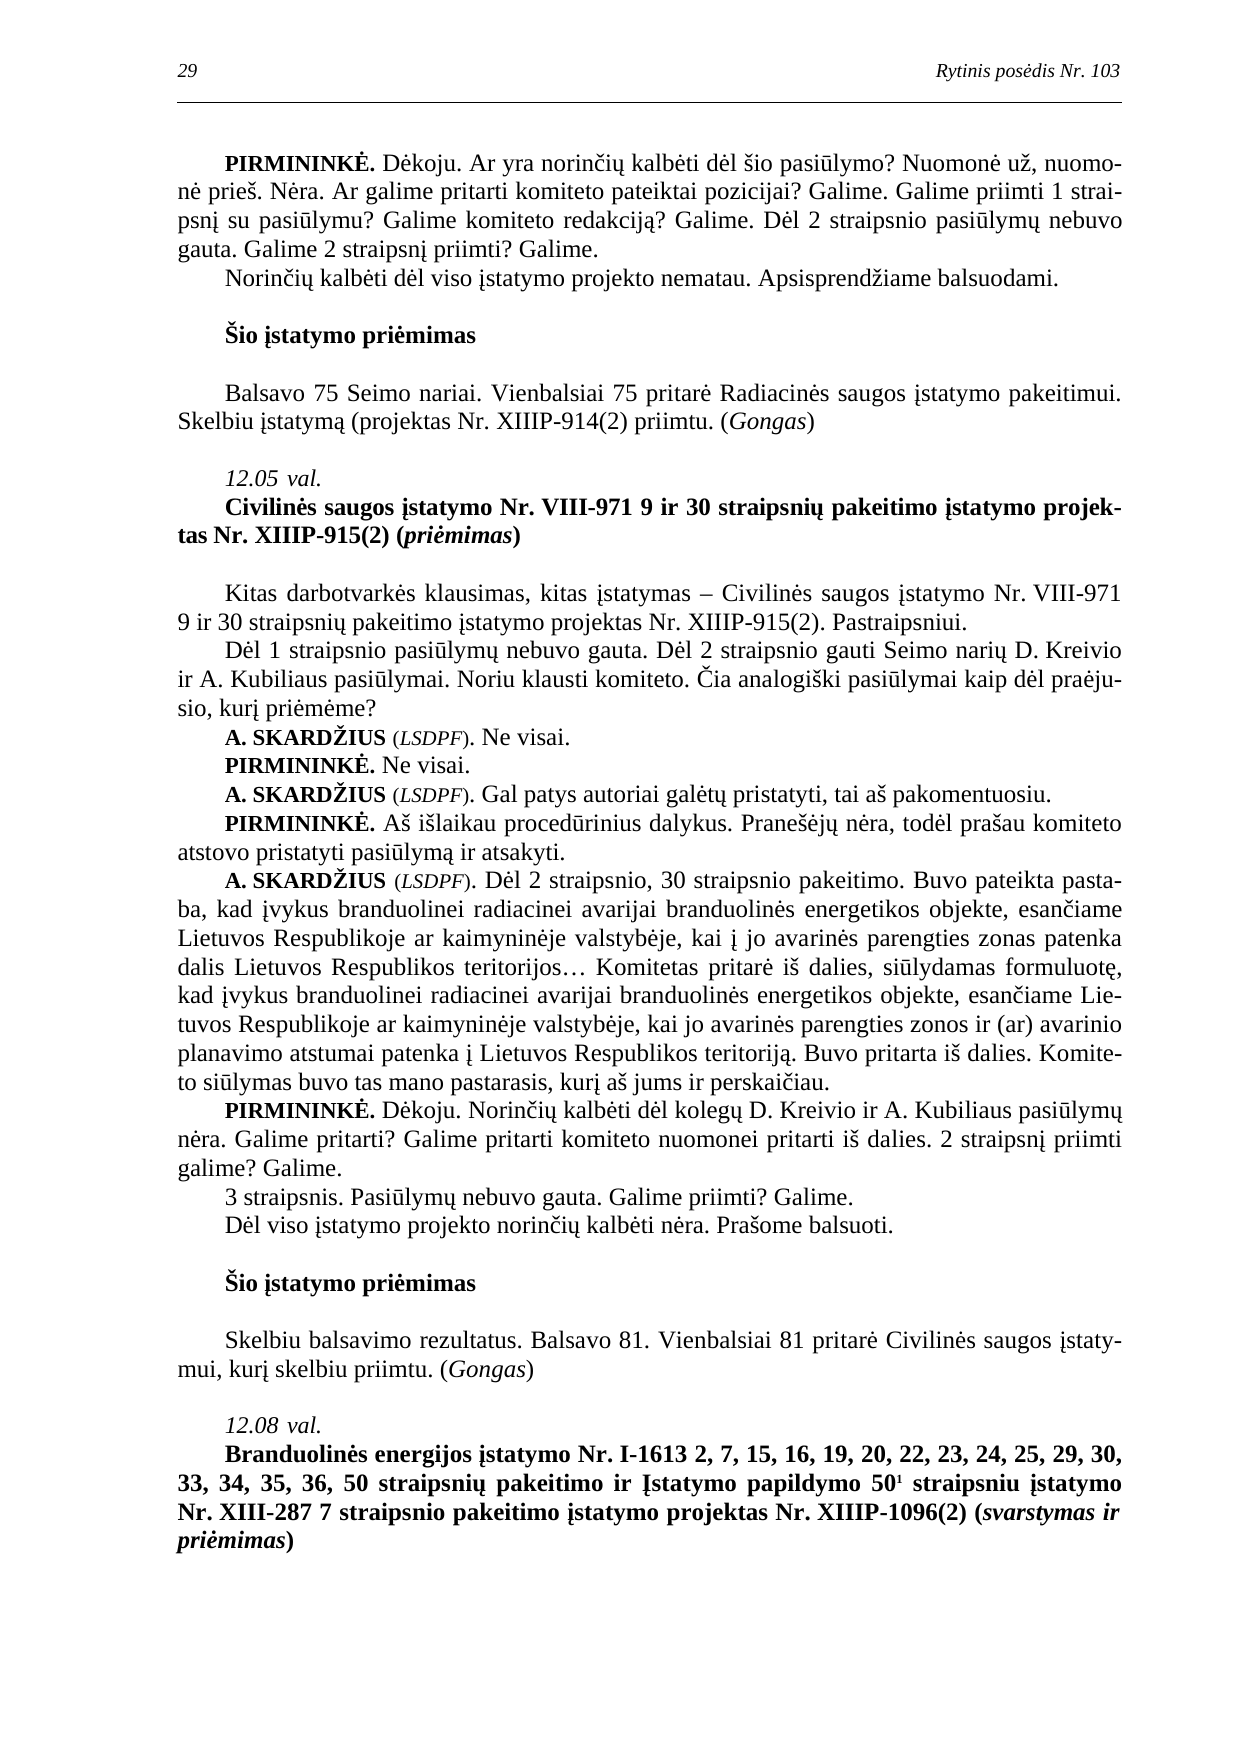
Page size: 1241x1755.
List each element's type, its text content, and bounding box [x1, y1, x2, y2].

text Šio įsta­ty­mo pri­ėmi­mas [177, 320, 1122, 349]
text A. SKARDŽIUS (LSDPF). Dėl 2 straips­nio, 30 straips­nio pa­kei­ti­mo. Bu­vo pa­teik­ta pa­sta­ba, kad įvy­kus bran­duo­li­nei ra­dia­ci­nei ava­ri­jai bran­duo­li­nės ener­ge­ti­kos ob­jek­te, esan­čia­me Lie­tu­vos Res­pub­li­ko­je ar kai­my­ni­nė­je vals­ty­bė­je, kai į jo ava­ri­nės pa­reng­ties zo­nas pa­ten­ka da­lis Lie­tu­vos Res­pub­li­kos te­ri­to­ri­jos… Ko­mi­te­tas pri­ta­rė iš da­lies, siū­ly­da­mas for­mu­luo­tę, kad įvy­kus bran­duo­li­nei ra­dia­ci­nei ava­ri­jai bran­duo­li­nės ener­ge­ti­kos ob­jek­te, esan­čia­me Lie­tu­vos Res­pub­li­ko­je ar kai­my­ni­nė­je vals­ty­bė­je, kai jo ava­ri­nės pa­reng­ties zo­nos ir (ar) ava­ri­nio pla­na­vi­mo at­stu­mai pa­ten­ka į Lie­tu­vos Res­pub­li­kos te­ri­to­ri­ją. Bu­vo pri­tar­ta iš da­lies. Ko­mi­te­to siū­ly­mas bu­vo tas ma­no pas­ta­ra­sis, ku­rį aš jums ir per­skai­čiau. [177, 865, 1122, 1095]
text 3 straips­nis. Pa­siū­ly­mų ne­bu­vo gau­ta. Ga­li­me pri­im­ti? Ga­li­me. [177, 1182, 1122, 1210]
text Šio įsta­ty­mo pri­ėmi­mas [177, 1268, 1122, 1297]
text Bal­sa­vo 75 Sei­mo na­riai. Vien­bal­siai 75 pri­ta­rė Ra­dia­ci­nės sau­gos įsta­ty­mo pa­kei­ti­mui. Skel­biu įsta­ty­mą (pro­jek­tas Nr. XIIIP-914(2) pri­im­tu. (Gon­gas) [177, 378, 1122, 435]
text Dėl vi­so įsta­ty­mo pro­jek­to no­rin­čių kal­bė­ti nė­ra. Pra­šo­me bal­suo­ti. [177, 1210, 1122, 1239]
text A. SKARDŽIUS (LSDPF). Gal pa­tys au­to­riai ga­lė­tų pri­sta­ty­ti, tai aš pa­ko­men­tuo­siu. [177, 779, 1122, 808]
text PIRMININKĖ. Dė­ko­ju. No­rin­čių kal­bė­ti dėl ko­le­gų D. Krei­vio ir A. Ku­bi­liaus pa­siū­ly­mų nė­ra. Ga­li­me pri­tar­ti? Ga­li­me pri­tar­ti ko­mi­te­to nuo­mo­nei pri­tar­ti iš da­lies. 2 straips­nį pri­im­ti ga­li­me? Ga­li­me. [177, 1095, 1122, 1182]
text Ki­tas dar­bo­tvarkės klau­si­mas, ki­tas įsta­ty­mas – Ci­vi­li­nės sau­gos įsta­ty­mo Nr. VIII-971 9 ir 30 straips­nių pa­kei­ti­mo įsta­ty­mo pro­jek­tas Nr. XIIIP-915(2). Pa­straips­niui. [177, 578, 1122, 635]
text PIRMININKĖ. Aš iš­lai­kau pro­ce­dū­ri­nius da­ly­kus. Pra­ne­šė­jų nė­ra, to­dėl pra­šau ko­mi­te­to at­sto­vo pri­sta­ty­ti pa­siū­ly­mą ir at­sa­ky­ti. [177, 808, 1122, 865]
text Bran­duo­li­nės ener­gi­jos įsta­ty­mo Nr. I-1613 2, 7, 15, 16, 19, 20, 22, 23, 24, 25, 29, 30, 33, 34, 35, 36, 50 straips­nių pa­kei­ti­mo ir Įsta­ty­mo pa­pil­dy­mo 501 straips­niu įsta­ty­mo Nr. XIII-287 7 straips­nio pa­kei­ti­mo įsta­ty­mo pro­jek­tas Nr. XIIIP-1096(2) (svars­ty­mas ir pri­ėmi­mas) [177, 1439, 1122, 1554]
text Skel­biu bal­sa­vi­mo re­zul­ta­tus. Bal­sa­vo 81. Vien­bal­siai 81 pri­ta­rė Ci­vi­li­nės sau­gos įsta­ty­mui, ku­rį skel­biu pri­im­tu. (Gon­gas) [177, 1325, 1122, 1383]
text 12.08 val. [224, 1412, 1122, 1439]
text 12.05 val. [224, 464, 1122, 492]
text PIRMININKĖ. Dė­ko­ju. Ar yra no­rin­čių kal­bė­ti dėl šio pa­siū­ly­mo? Nuo­mo­nė už, nuo­mo­nė prieš. Nė­ra. Ar ga­li­me pri­tar­ti ko­mi­te­to pa­teik­tai po­zi­ci­jai? Ga­li­me. Ga­li­me pri­im­ti 1 strai­ps­nį su pa­siū­ly­mu? Ga­li­me ko­mi­te­to re­dak­ci­ją? Ga­li­me. Dėl 2 straips­nio pa­siū­ly­mų ne­bu­vo gau­ta. Ga­li­me 2 straips­nį pri­im­ti? Ga­li­me. [177, 148, 1122, 263]
text No­rin­čių kal­bė­ti dėl vi­so įsta­ty­mo pro­jek­to ne­ma­tau. Ap­si­spren­džia­me bal­suo­da­mi. [177, 263, 1122, 291]
text Ci­vi­li­nės sau­gos įsta­ty­mo Nr. VIII-971 9 ir 30 straips­nių pa­kei­ti­mo įsta­ty­mo pro­jek­tas Nr. XIIIP-915(2) (pri­ėmi­mas) [177, 492, 1122, 549]
text PIRMININKĖ. Ne vi­sai. [177, 750, 1122, 779]
text Dėl 1 straips­nio pa­siū­ly­mų ne­bu­vo gau­ta. Dėl 2 straips­nio gau­ti Sei­mo na­rių D. Krei­vio ir A. Ku­bi­liaus pa­siū­ly­mai. No­riu klaus­ti ko­mi­te­to. Čia ana­lo­giš­ki pa­siū­ly­mai kaip dėl pra­ėju­sio, ku­rį pri­ėmė­me? [177, 635, 1122, 722]
text A. SKARDŽIUS (LSDPF). Ne vi­sai. [177, 722, 1122, 750]
